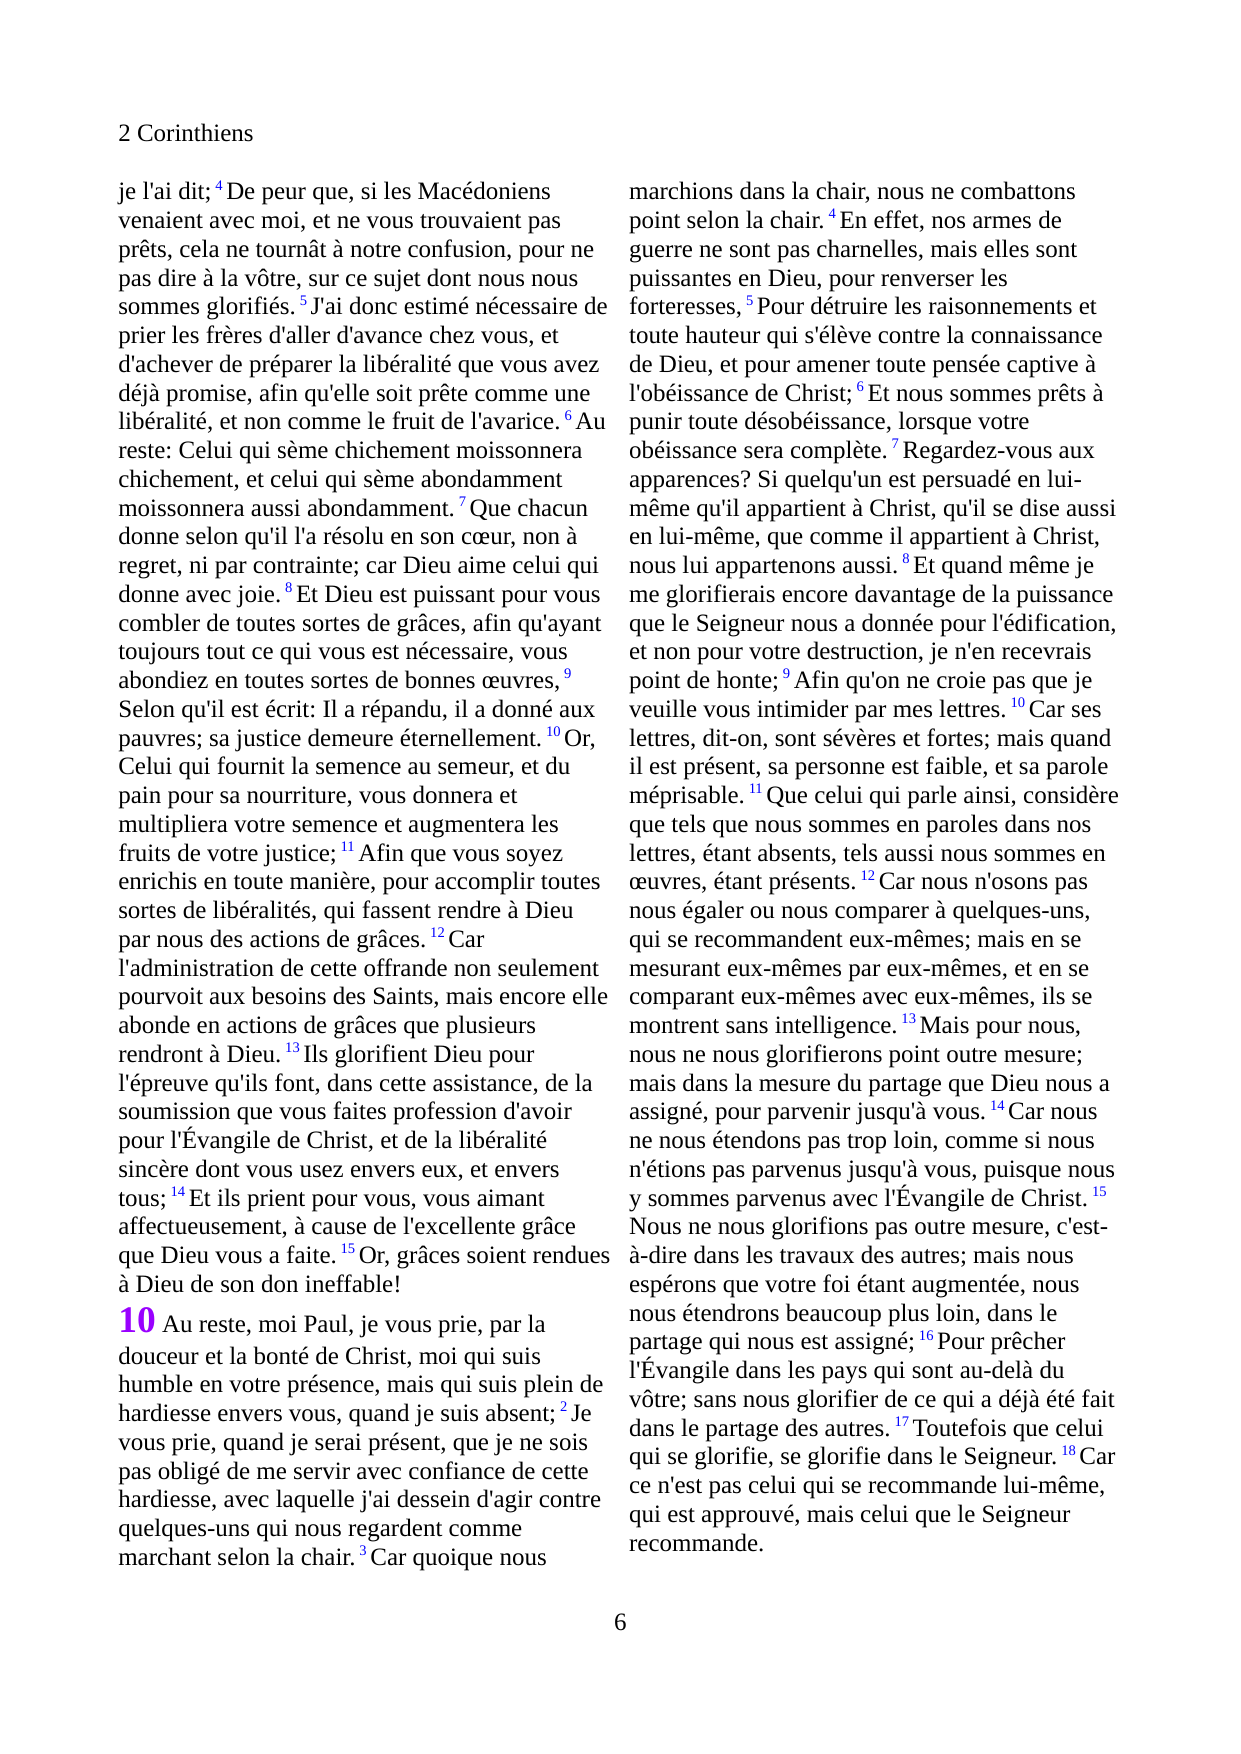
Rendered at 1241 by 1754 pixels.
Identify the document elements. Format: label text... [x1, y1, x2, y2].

text marchions dans la chair, nous ne combattons point selon la chair. 4 En effet, nos armes de guerre ne sont pas charnelles, mais elles sont puissantes en Dieu, pour renverser les forteresses, 5 Pour détruire les raisonnements et toute hauteur qui s'élève contre la connaissance de Dieu, et pour amener toute pensée captive à l'obéissance de Christ; 6 Et nous sommes prêts à punir toute désobéissance, lorsque votre obéissance sera complète. 7 Regardez-vous aux apparences? Si quelqu'un est persuadé en lui-même qu'il appartient à Christ, qu'il se dise aussi en lui-même, que comme il appartient à Christ, nous lui appartenons aussi. 8 Et quand même je me glorifierais encore davantage de la puissance que le Seigneur nous a donnée pour l'édification, et non pour votre destruction, je n'en recevrais point de honte; 9 Afin qu'on ne croie pas que je veuille vous intimider par mes lettres. 10 Car ses lettres, dit-on, sont sévères et fortes; mais quand il est présent, sa personne est faible, et sa parole méprisable. 11 Que celui qui parle ainsi, considère que tels que nous sommes en paroles dans nos lettres, étant absents, tels aussi nous sommes en œuvres, étant présents. 12 Car nous n'osons pas nous égaler ou nous comparer à quelques-uns, qui se recommandent eux-mêmes; mais en se mesurant eux-mêmes par eux-mêmes, et en se comparant eux-mêmes avec eux-mêmes, ils se montrent sans intelligence. 13 Mais pour nous, nous ne nous glorifierons point outre mesure; mais dans la mesure du partage que Dieu nous a assigné, pour parvenir jusqu'à vous. 14 Car nous ne nous étendons pas trop loin, comme si nous n'étions pas parvenus jusqu'à vous, puisque nous y sommes parvenus avec l'Évangile de Christ. 15 Nous ne nous glorifions pas outre mesure, c'est-à-dire dans les travaux des autres; mais nous espérons que votre foi étant augmentée, nous nous étendrons beaucoup plus loin, dans le partage qui nous est assigné; 16 Pour prêcher l'Évangile dans les pays qui sont au-delà du vôtre; sans nous glorifier de ce qui a déjà été fait dans le partage des autres. 17 Toutefois que celui qui se glorifie, se glorifie dans le Seigneur. 18 Car ce n'est pas celui qui se recommande lui-même, qui est approuvé, mais celui que le Seigneur recommande. [629, 176, 1122, 1556]
text je l'ai dit; 4 De peur que, si les Macédoniens venaient avec moi, et ne vous trouvaient pas prêts, cela ne tournât à notre confusion, pour ne pas dire à la vôtre, sur ce sujet dont nous nous sommes glorifiés. 5 J'ai donc estimé nécessaire de prier les frères d'aller d'avance chez vous, et d'achever de préparer la libéralité que vous avez déjà promise, afin qu'elle soit prête comme une libéralité, et non comme le fruit de l'avarice. 6 Au reste: Celui qui sème chichement moissonnera chichement, et celui qui sème abondamment moissonnera aussi abondamment. 7 Que chacun donne selon qu'il l'a résolu en son cœur, non à regret, ni par contrainte; car Dieu aime celui qui donne avec joie. 8 Et Dieu est puissant pour vous combler de toutes sortes de grâces, afin qu'ayant toujours tout ce qui vous est nécessaire, vous abondiez en toutes sortes de bonnes œuvres, 9 Selon qu'il est écrit: Il a répandu, il a donné aux pauvres; sa justice demeure éternellement. 10 Or, Celui qui fournit la semence au semeur, et du pain pour sa nourriture, vous donnera et multipliera votre semence et augmentera les fruits de votre justice; 11 Afin que vous soyez enrichis en toute manière, pour accomplir toutes sortes de libéralités, qui fassent rendre à Dieu par nous des actions de grâces. 12 Car l'administration de cette offrande non seulement pourvoit aux besoins des Saints, mais encore elle abonde en actions de grâces que plusieurs rendront à Dieu. 13 Ils glorifient Dieu pour l'épreuve qu'ils font, dans cette assistance, de la soumission que vous faites profession d'avoir pour l'Évangile de Christ, et de la libéralité sincère dont vous usez envers eux, et envers tous; 14 Et ils prient pour vous, vous aimant affectueusement, à cause de l'excellente grâce que Dieu vous a faite. 15 Or, grâces soient rendues à Dieu de son don ineffable! [118, 176, 611, 1298]
text 10 Au reste, moi Paul, je vous prie, par la douceur et la bonté de Christ, moi qui suis humble en votre présence, mais qui suis plein de hardiesse envers vous, quand je suis absent; 2 Je vous prie, quand je serai présent, que je ne sois pas obligé de me servir avec confiance de cette hardiesse, avec laquelle j'ai dessein d'agir contre quelques-uns qui nous regardent comme marchant selon la chair. 3 Car quoique nous [118, 1298, 611, 1571]
